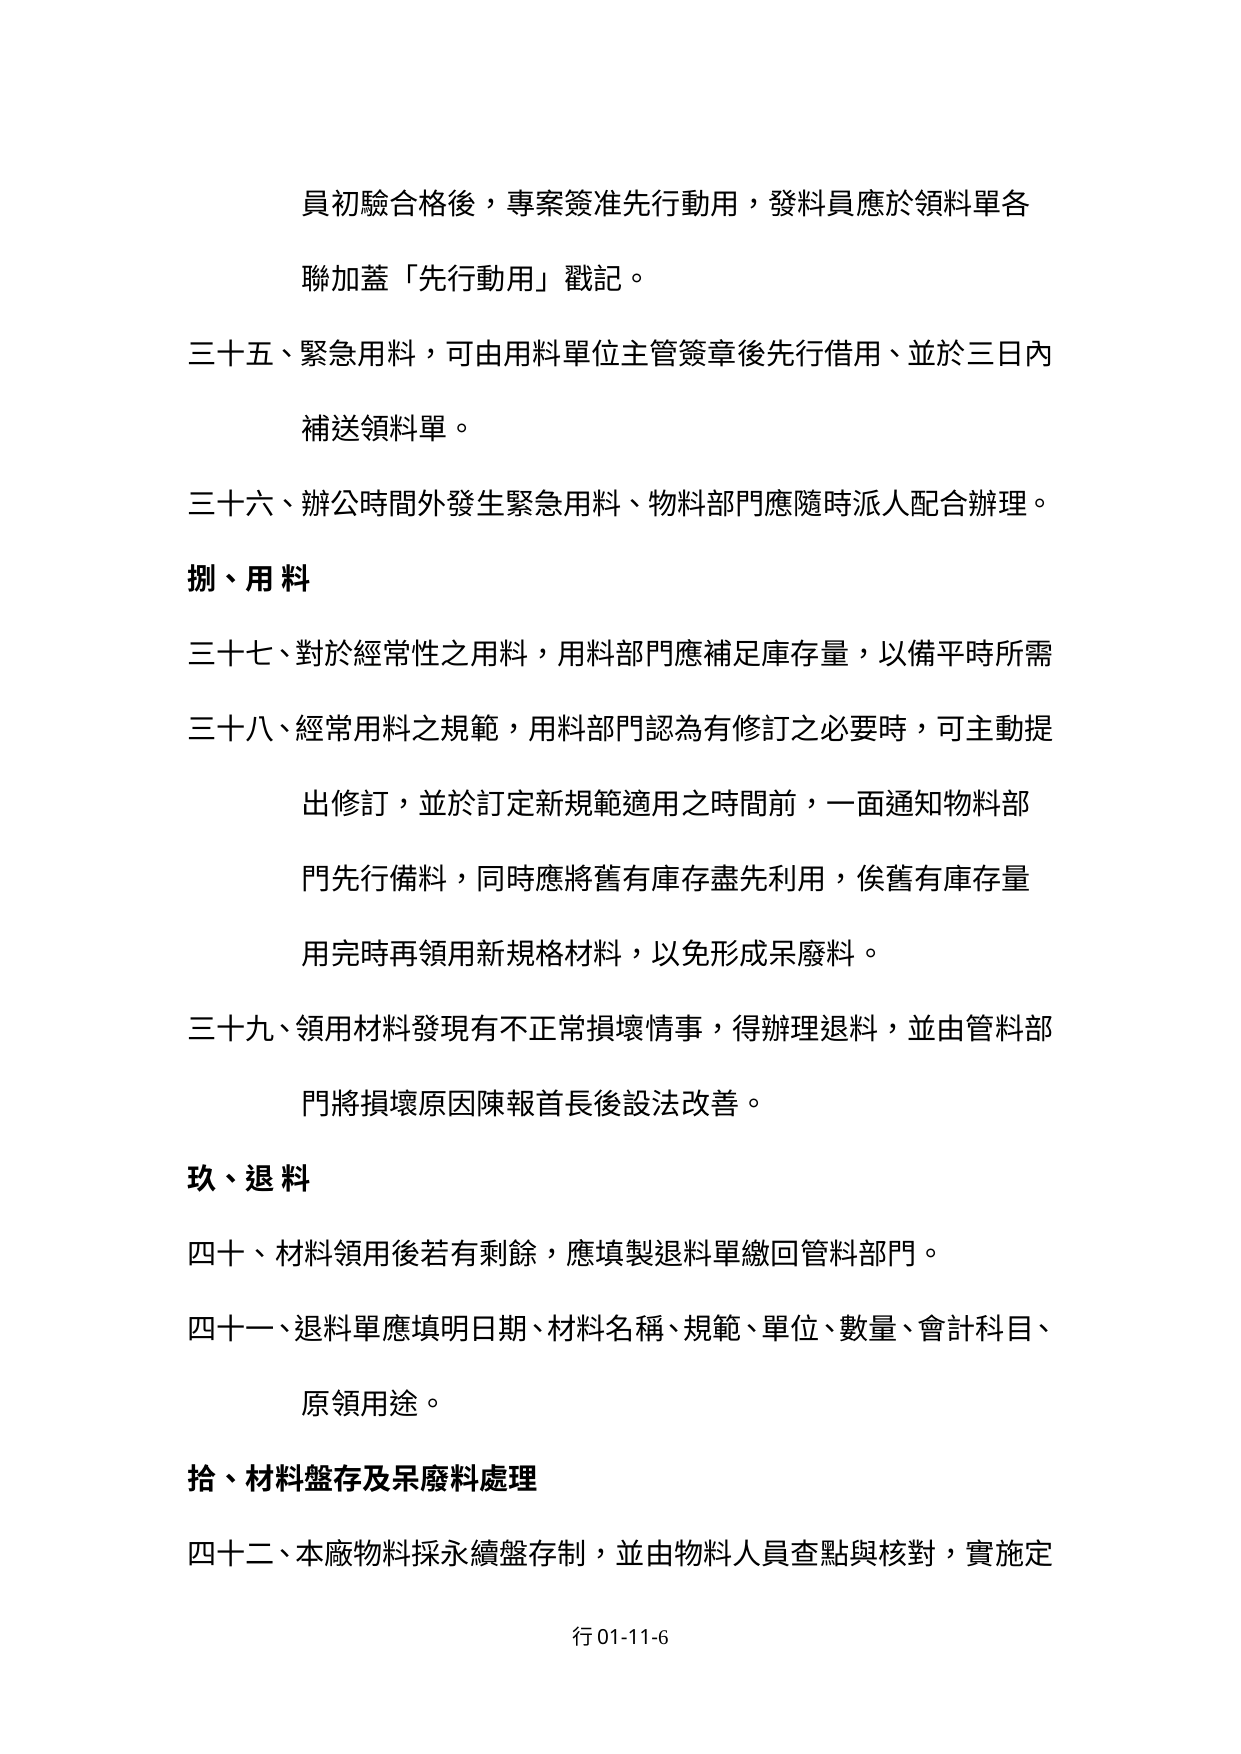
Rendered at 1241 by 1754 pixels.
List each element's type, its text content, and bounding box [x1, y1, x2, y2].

text 三十五、緊急用料，可由用料單位主管簽章後先行借用、並於三日內補送領料單。 [187, 314, 1053, 464]
text 玖、退 料 [187, 1139, 1053, 1214]
text 三十七、對於經常性之用料，用料部門應補足庫存量，以備平時所需。 [187, 614, 1053, 689]
text 三十九、領用材料發現有不正常損壞情事，得辦理退料，並由管料部門將損壞原因陳報首長後設法改善。 [187, 989, 1053, 1139]
text 四十一、退料單應填明日期、材料名稱、規範、單位、數量、會計科目、原領用途。 [187, 1289, 1053, 1439]
text 捌、用 料 [187, 539, 1053, 614]
text 四十二、本廠物料採永續盤存制，並由物料人員查點與核對，實施定 [187, 1514, 1053, 1589]
text 三十六、辦公時間外發生緊急用料、物料部門應隨時派人配合辦理。 [187, 464, 1053, 539]
text 三十八、經常用料之規範，用料部門認為有修訂之必要時，可主動提出修訂，並於訂定新規範適用之時間前，一面通知物料部門先行備料，同時應將舊有庫存盡先利用，俟舊有庫存量用完時再領用新規格材料，以免形成呆廢料。 [187, 689, 1053, 989]
text 拾、材料盤存及呆廢料處理 [187, 1439, 1053, 1514]
text 四十、材料領用後若有剩餘，應填製退料單繳回管料部門。 [187, 1214, 1053, 1289]
text 員初驗合格後，專案簽准先行動用，發料員應於領料單各聯加蓋「先行動用」戳記。 [187, 164, 1053, 314]
